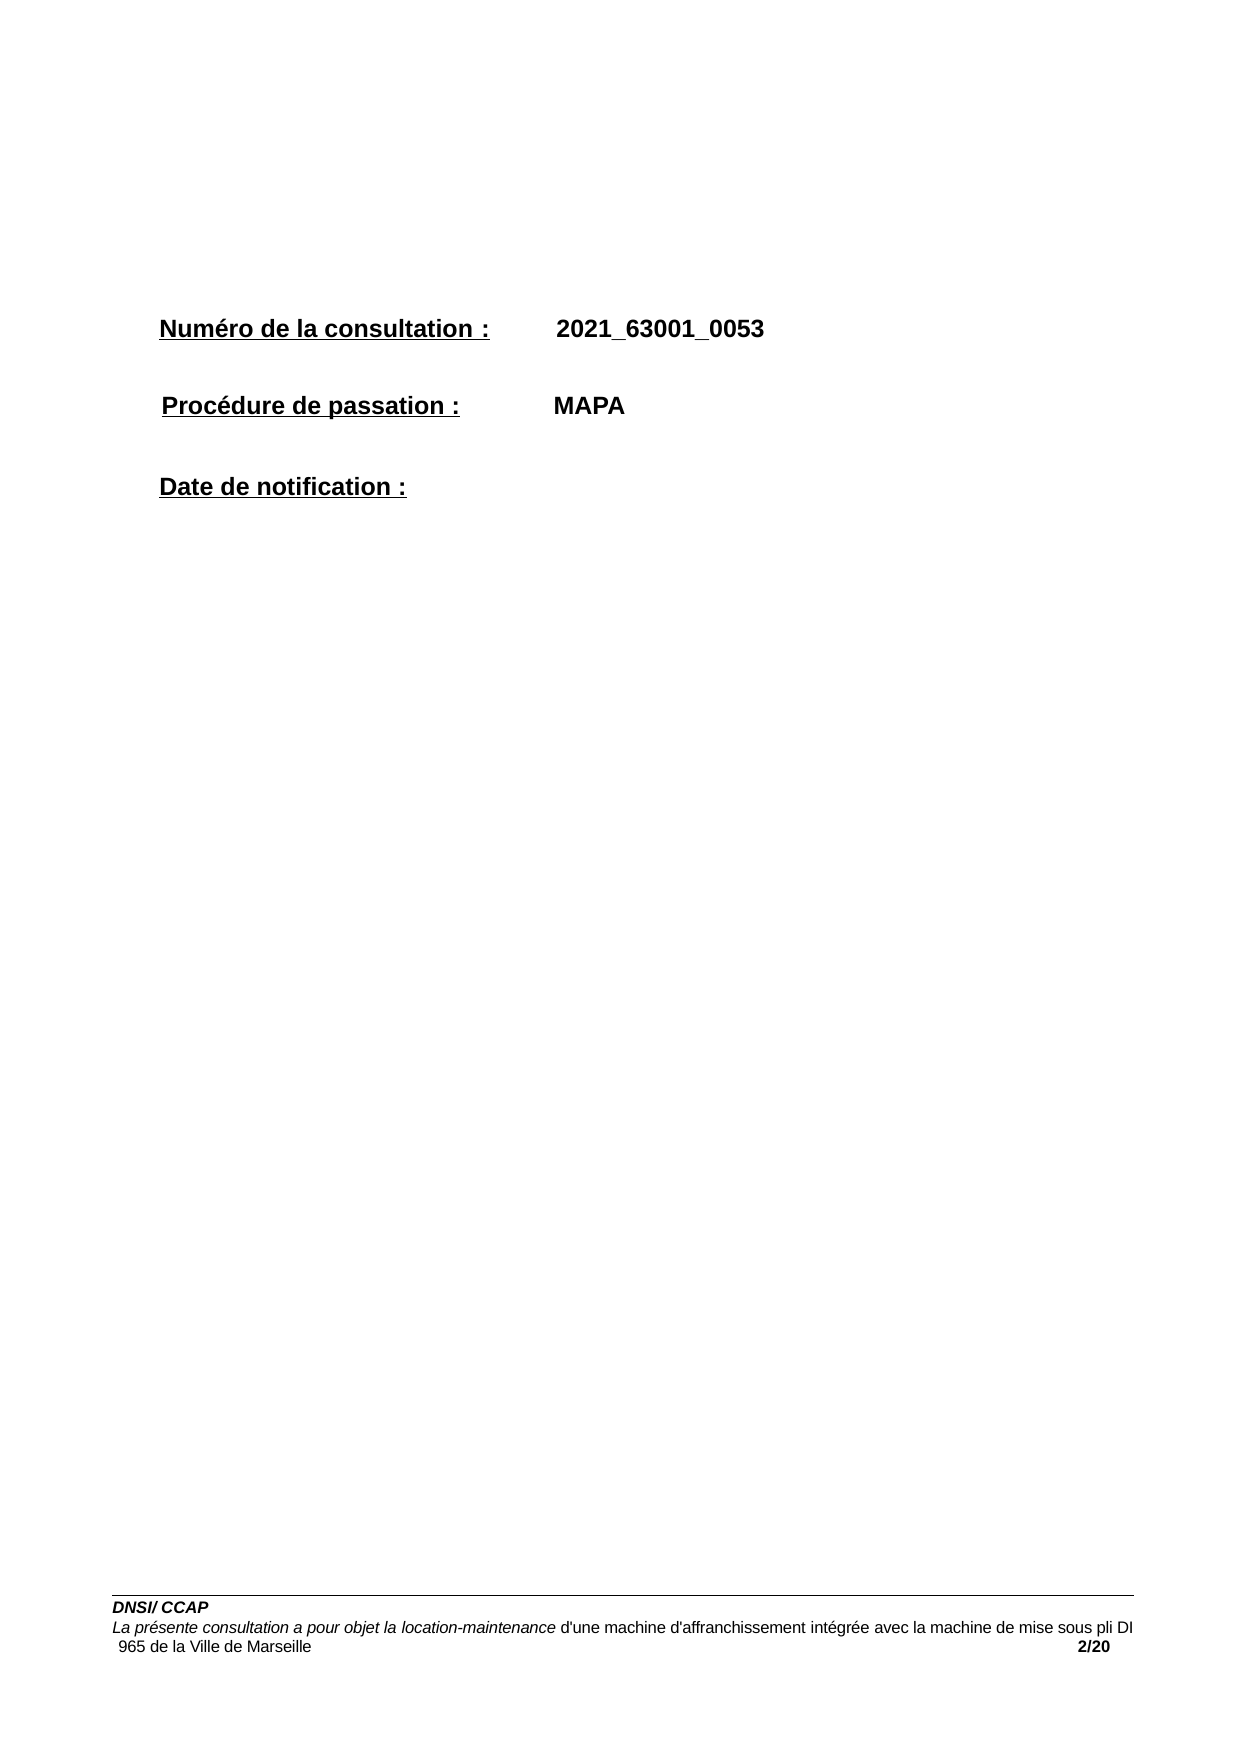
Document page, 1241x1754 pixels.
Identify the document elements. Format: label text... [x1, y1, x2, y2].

text Date de notification : [159, 472, 1134, 501]
text Procédure de passation : MAPA [161, 391, 1134, 419]
text Numéro de la consultation : 2021_63001_0053 [159, 314, 1134, 343]
